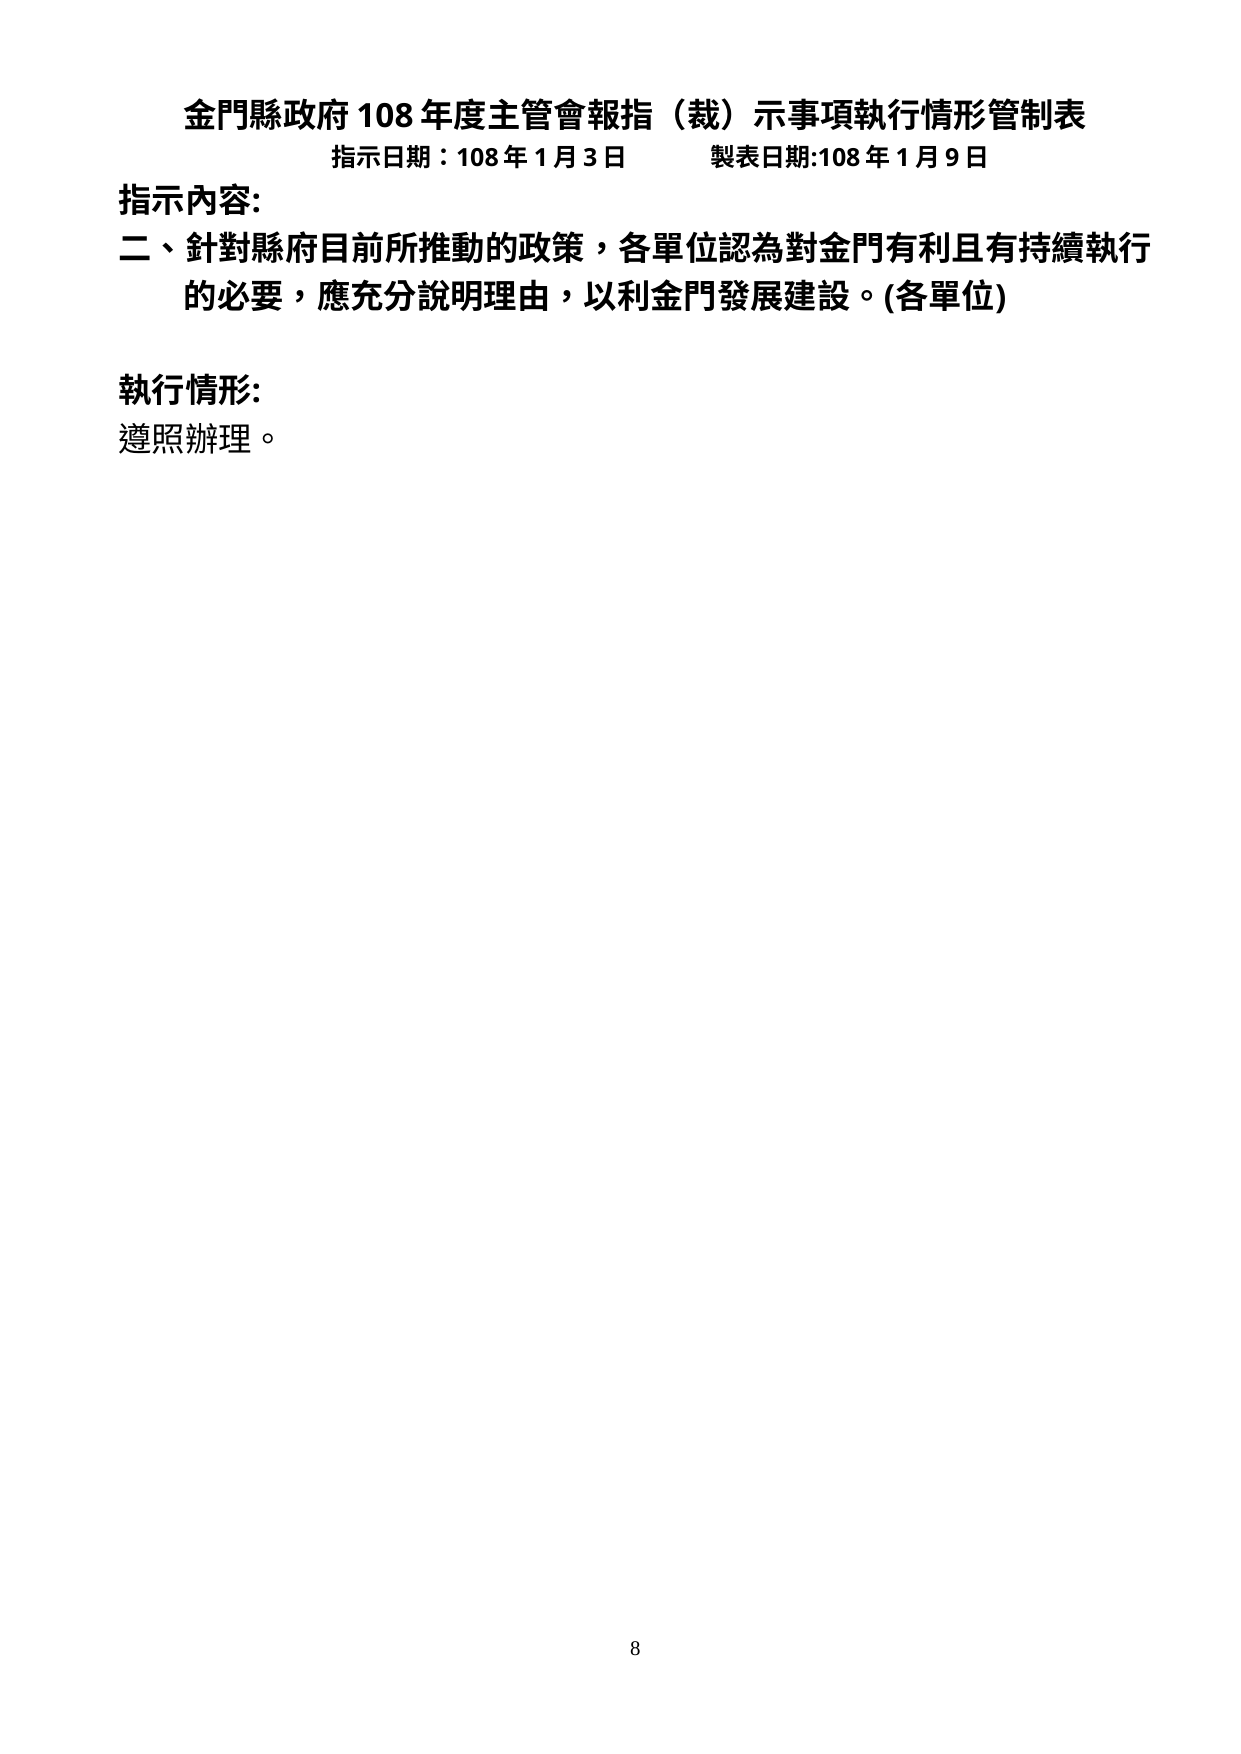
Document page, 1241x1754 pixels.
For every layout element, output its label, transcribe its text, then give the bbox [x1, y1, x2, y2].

text 二、針對縣府目前所推動的政策，各單位認為對金門有利且有持續執行的必要，應充分說明理由，以利金門發展建設。(各單位) [118, 222, 1152, 318]
text 指示內容: [118, 173, 1152, 222]
text 執行情形: [118, 364, 1152, 412]
text 遵照辦理。 [118, 412, 1152, 461]
